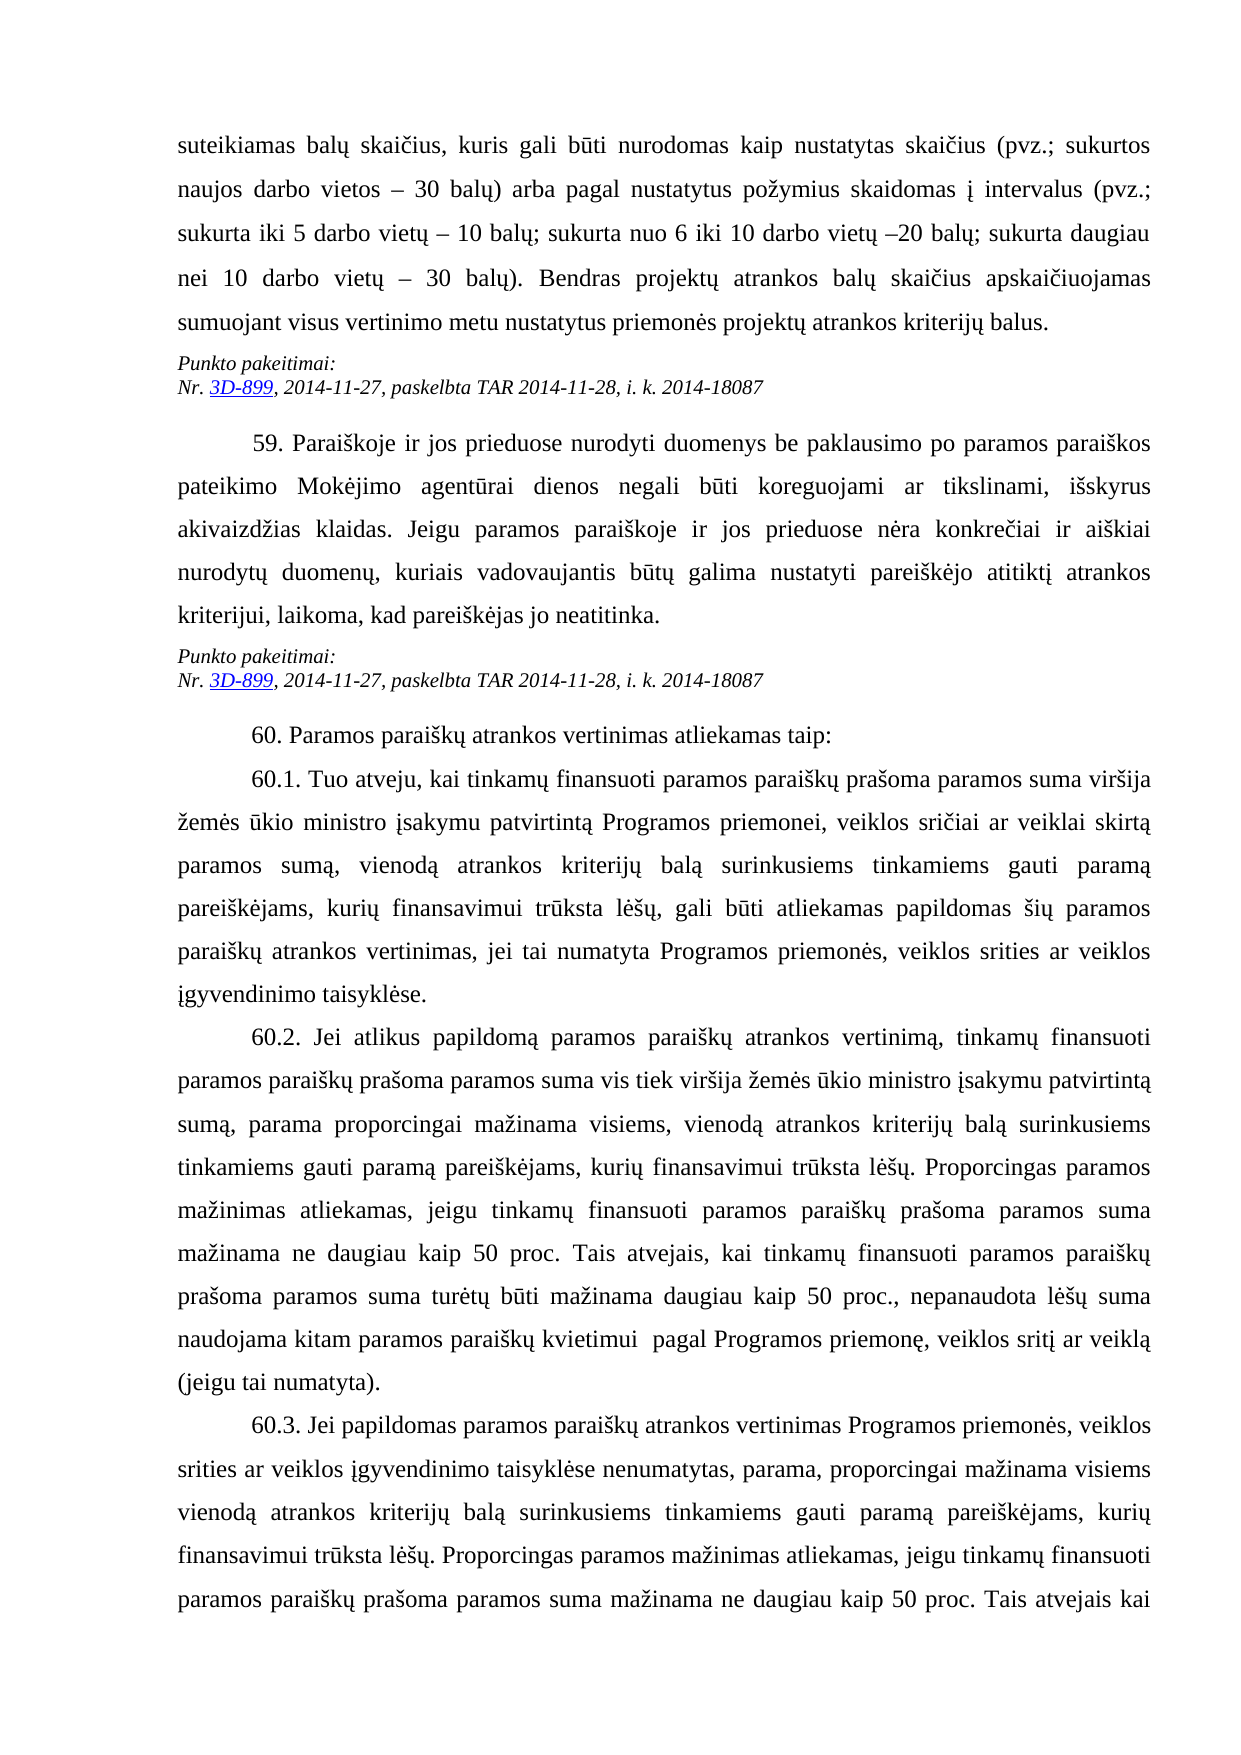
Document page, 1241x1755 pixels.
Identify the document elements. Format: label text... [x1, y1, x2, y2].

text Nr. 3D-899, 2014-11-27, paskelbta TAR 2014-11-28, i. k. 2014-18087 [177, 668, 1152, 692]
text 60. Paramos paraiškų atrankos vertinimas atliekamas taip: [177, 721, 1152, 749]
text Punkto pakeitimai: [177, 644, 1152, 668]
text suteikiamas balų skaičius, kuris gali būti nurodomas kaip nustatytas skaičius (pvz.; sukurtos naujos darbo vietos – 30 balų) arba pagal nustatytus požymius skaidomas į intervalus (pvz.; sukurta iki 5 darbo vietų – 10 balų; sukurta nuo 6 iki 10 darbo vietų –20 balų; sukurta daugiau nei 10 darbo vietų – 30 balų). Bendras projektų atrankos balų skaičius apskaičiuojamas sumuojant visus vertinimo metu nustatytus priemonės projektų atrankos kriterijų balus. [177, 130, 1152, 336]
text Nr. 3D-899, 2014-11-27, paskelbta TAR 2014-11-28, i. k. 2014-18087 [177, 375, 1152, 399]
text Punkto pakeitimai: [177, 351, 1152, 375]
text 59. Paraiškoje ir jos prieduose nurodyti duomenys be paklausimo po paramos paraiškos pateikimo Mokėjimo agentūrai dienos negali būti koreguojami ar tikslinami, išskyrus akivaizdžias klaidas. Jeigu paramos paraiškoje ir jos prieduose nėra konkrečiai ir aiškiai nurodytų duomenų, kuriais vadovaujantis būtų galima nustatyti pareiškėjo atitiktį atrankos kriterijui, laikoma, kad pareiškėjas jo neatitinka. [177, 428, 1152, 629]
text 60.1. Tuo atveju, kai tinkamų finansuoti paramos paraiškų prašoma paramos suma viršija žemės ūkio ministro įsakymu patvirtintą Programos priemonei, veiklos sričiai ar veiklai skirtą paramos sumą, vienodą atrankos kriterijų balą surinkusiems tinkamiems gauti paramą pareiškėjams, kurių finansavimui trūksta lėšų, gali būti atliekamas papildomas šių paramos paraiškų atrankos vertinimas, jei tai numatyta Programos priemonės, veiklos srities ar veiklos įgyvendinimo taisyklėse. [177, 764, 1152, 1008]
text 60.3. Jei papildomas paramos paraiškų atrankos vertinimas Programos priemonės, veiklos srities ar veiklos įgyvendinimo taisyklėse nenumatytas, parama, proporcingai mažinama visiems vienodą atrankos kriterijų balą surinkusiems tinkamiems gauti paramą pareiškėjams, kurių finansavimui trūksta lėšų. Proporcingas paramos mažinimas atliekamas, jeigu tinkamų finansuoti paramos paraiškų prašoma paramos suma mažinama ne daugiau kaip 50 proc. Tais atvejais kai [177, 1411, 1152, 1613]
text 60.2. Jei atlikus papildomą paramos paraiškų atrankos vertinimą, tinkamų finansuoti paramos paraiškų prašoma paramos suma vis tiek viršija žemės ūkio ministro įsakymu patvirtintą sumą, parama proporcingai mažinama visiems, vienodą atrankos kriterijų balą surinkusiems tinkamiems gauti paramą pareiškėjams, kurių finansavimui trūksta lėšų. Proporcingas paramos mažinimas atliekamas, jeigu tinkamų finansuoti paramos paraiškų prašoma paramos suma mažinama ne daugiau kaip 50 proc. Tais atvejais, kai tinkamų finansuoti paramos paraiškų prašoma paramos suma turėtų būti mažinama daugiau kaip 50 proc., nepanaudota lėšų suma naudojama kitam paramos paraiškų kvietimui pagal Programos priemonę, veiklos sritį ar veiklą (jeigu tai numatyta). [177, 1022, 1152, 1396]
